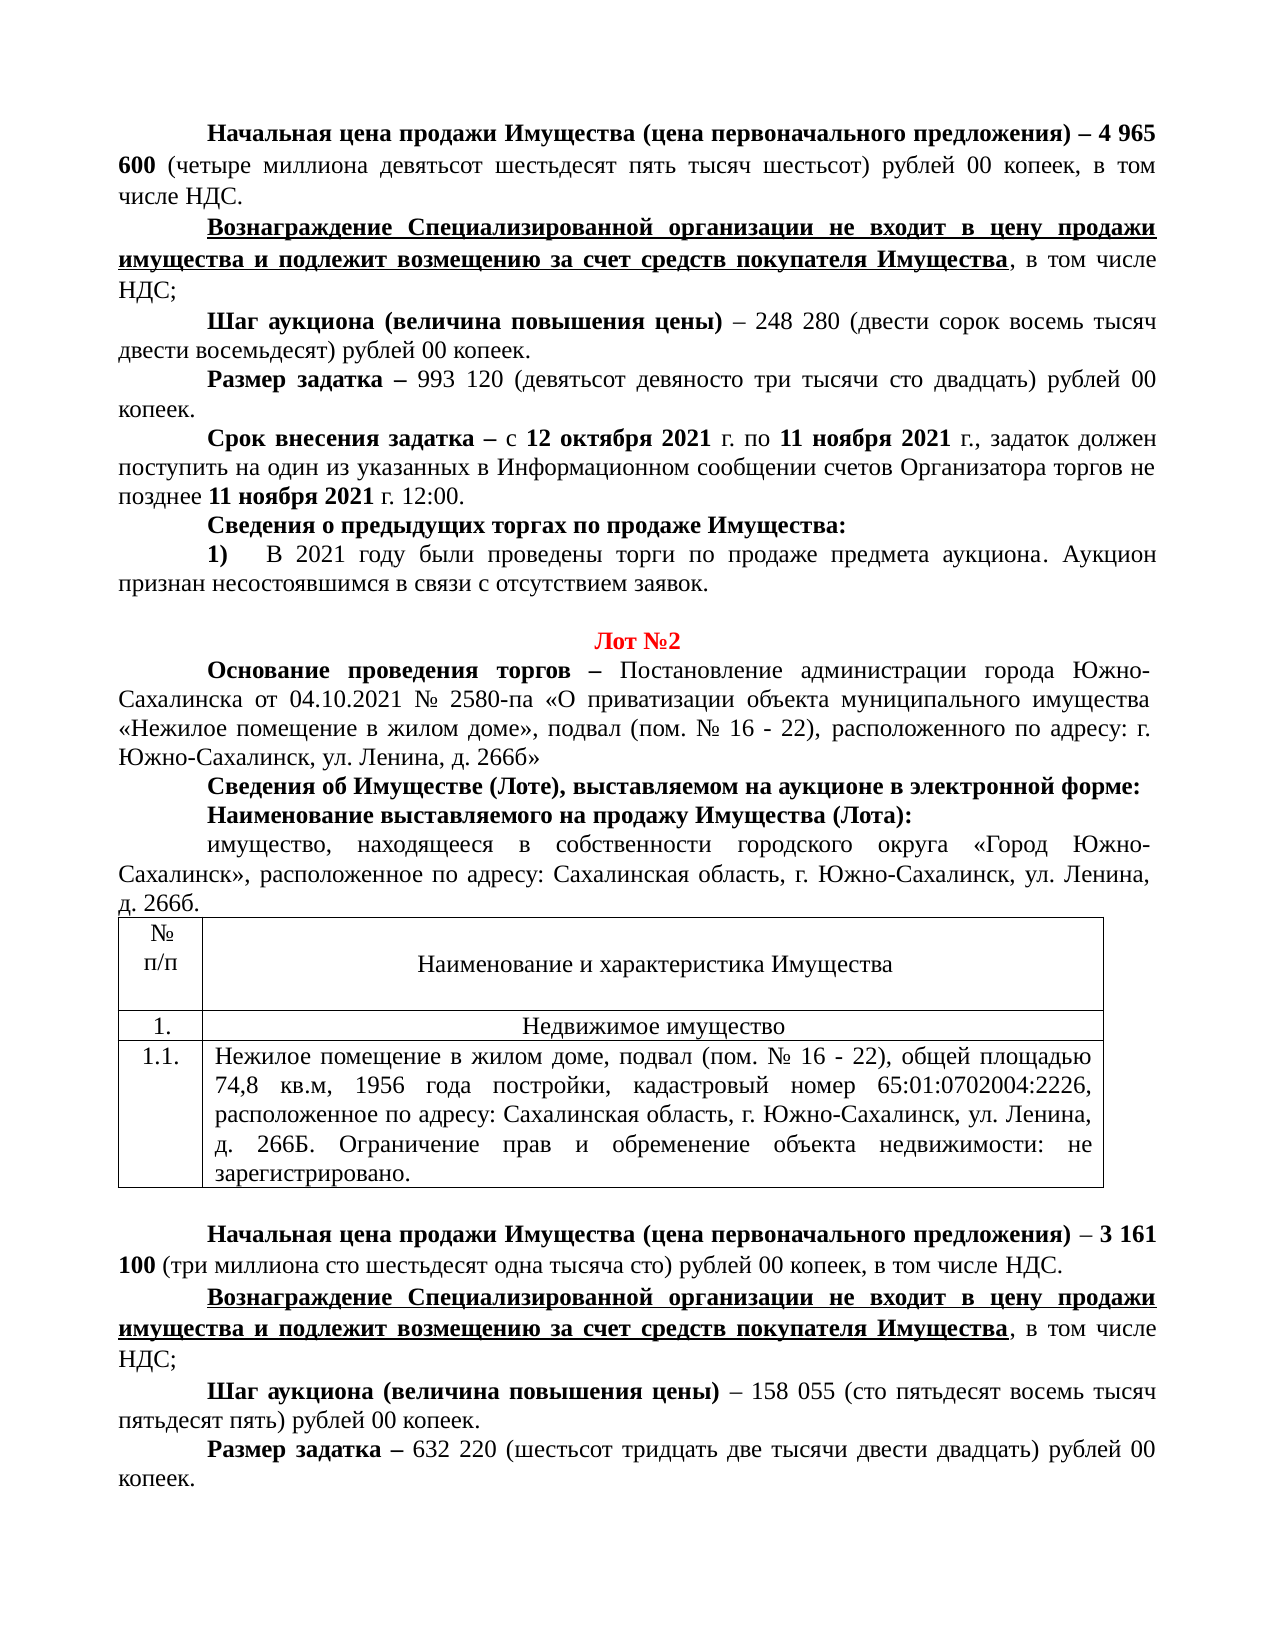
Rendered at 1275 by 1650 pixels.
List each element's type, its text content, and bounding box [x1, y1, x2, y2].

table_header № п/п [119, 918, 202, 1010]
text Размер задатка – 993 120 (девятьсот девяносто три тысячи сто двадцать) рублей 00 копеек. [118, 364, 1157, 422]
text Сведения о предыдущих торгах по продаже Имущества: [118, 510, 1157, 539]
text Срок внесения задатка – с 12 октября 2021 г. по 11 ноября 2021 г., задаток должен поступить на один из указанных в Информационном сообщении счетов Организатора торгов не позднее 11 ноября 2021 г. 12:00. [118, 422, 1157, 510]
text Сведения об Имуществе (Лоте), выставляемом на аукционе в электронной форме: [118, 771, 1157, 800]
table_header Наименование и характеристика Имущества [203, 918, 1103, 1010]
table_cell Нежилое помещение в жилом доме, подвал (пом. № 16 - 22), общей площадью 74,8 кв.м, 1956 года постройки, кадастровый номер 65:01:0702004:2226, расположенное по адресу: Сахалинская область, г. Южно-Сахалинск, ул. Ленина, д. 266Б. Ограничение прав и обременение объекта недвижимости: не зарегистрировано. [203, 1041, 1103, 1187]
text Наименование выставляемого на продажу Имущества (Лота): [118, 800, 1157, 829]
table_cell 1. [119, 1011, 202, 1040]
text Шаг аукциона (величина повышения цены) – 248 280 (двести сорок восемь тысяч двести восемьдесят) рублей 00 копеек. [118, 306, 1157, 364]
text Основание проведения торгов – Постановление администрации города Южно-Сахалинска от 04.10.2021 № 2580-па «О приватизации объекта муниципального имущества «Нежилое помещение в жилом доме», подвал (пом. № 16 - 22), расположенного по адресу: г. Южно-Сахалинск, ул. Ленина, д. 266б» [118, 655, 1151, 771]
text Начальная цена продажи Имущества (цена первоначального предложения) – 3 161 100 (три миллиона сто шестьдесят одна тысяча сто) рублей 00 копеек, в том числе НДС. [118, 1219, 1157, 1279]
text Размер задатка – 632 220 (шестьсот тридцать две тысячи двести двадцать) рублей 00 копеек. [118, 1434, 1157, 1492]
text Шаг аукциона (величина повышения цены) – 158 055 (сто пятьдесят восемь тысяч пятьдесят пять) рублей 00 копеек. [118, 1376, 1157, 1434]
table_cell Недвижимое имущество [203, 1011, 1103, 1040]
text Начальная цена продажи Имущества (цена первоначального предложения) – 4 965 600 (четыре миллиона девятьсот шестьдесят пять тысяч шестьсот) рублей 00 копеек, в том числе НДС. [118, 118, 1157, 210]
table_cell 1.1. [119, 1041, 202, 1187]
text имущество, находящееся в собственности городского округа «Город Южно-Сахалинск», расположенное по адресу: Сахалинская область, г. Южно-Сахалинск, ул. Ленина, д. 266б. [118, 829, 1151, 917]
list В 2021 году были проведены торги по продаже предмета аукциона. Аукцион признан несостоявшимся в связи с отсутствием заявок. [118, 539, 1157, 597]
text Лот №2 [118, 626, 1157, 655]
text Вознаграждение Специализированной организации не входит в цену продажи имущества и подлежит возмещению за счет средств покупателя Имущества, в том числе НДС; [118, 1282, 1157, 1373]
text Вознаграждение Специализированной организации не входит в цену продажи имущества и подлежит возмещению за счет средств покупателя Имущества, в том числе НДС; [118, 212, 1157, 304]
